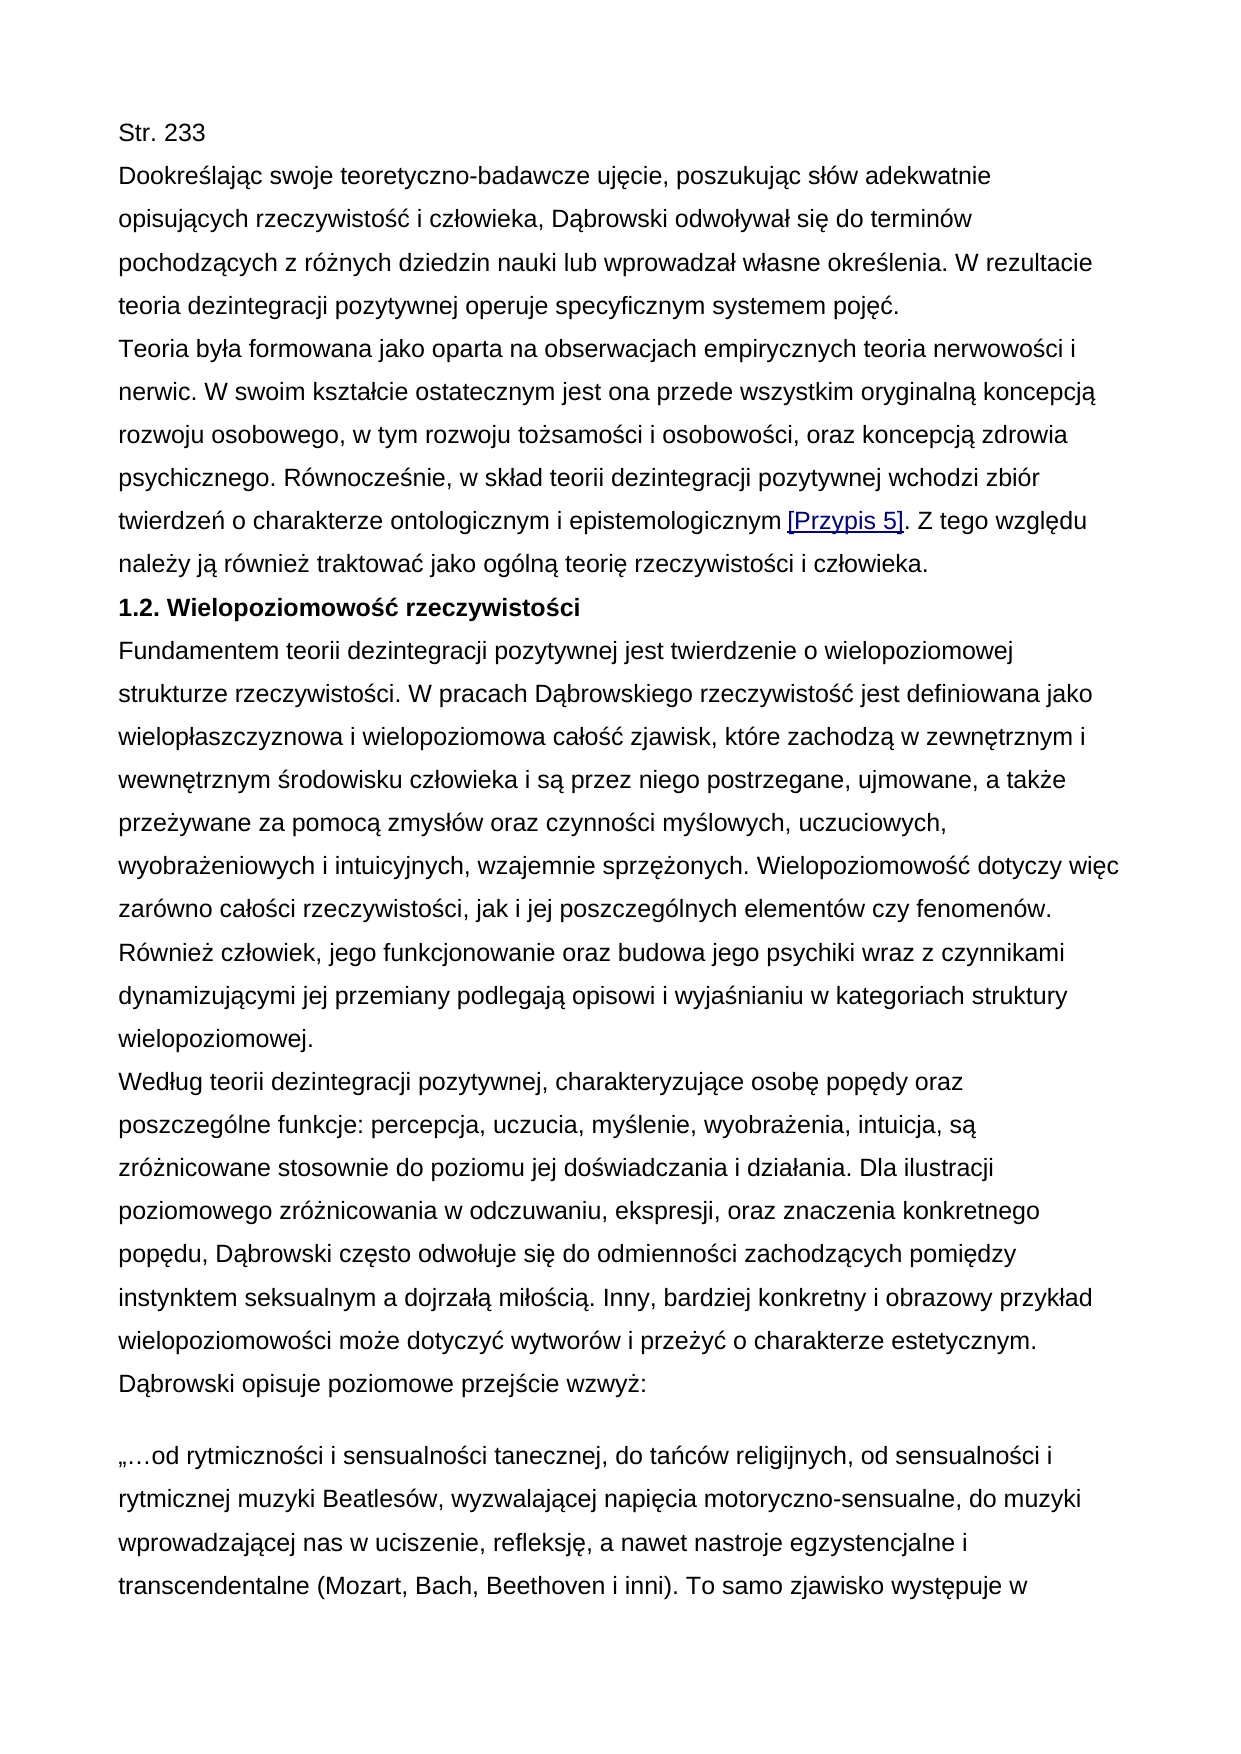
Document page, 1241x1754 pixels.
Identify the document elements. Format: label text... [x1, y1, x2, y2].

text „…od rytmiczności i sensualności tanecznej, do tańców religijnych, od sensualności i rytmicznej muzyki Beatlesów, wyzwalającej napięcia motoryczno-sensualne, do muzyki wprowadzającej nas w uciszenie, refleksję, a nawet nastroje egzystencjalne i transcendentalne (Mozart, Bach, Beethoven i inni). To samo zjawisko występuje w [118, 1441, 1122, 1599]
text Dookreślając swoje teoretyczno-badawcze ujęcie, poszukując słów adekwatnie opisujących rzeczywistość i człowieka, Dąbrowski odwoływał się do terminów pochodzących z różnych dziedzin nauki lub wprowadzał własne określenia. W rezultacie teoria dezintegracji pozytywnej operuje specyficznym systemem pojęć. [118, 161, 1122, 319]
text Str. 233 [118, 118, 1122, 147]
text Według teorii dezintegracji pozytywnej, charakteryzujące osobę popędy oraz poszczególne funkcje: percepcja, uczucia, myślenie, wyobrażenia, intuicja, są zróżnicowane stosownie do poziomu jej doświadczania i działania. Dla ilustracji poziomowego zróżnicowania w odczuwaniu, ekspresji, oraz znaczenia konkretnego popędu, Dąbrowski często odwołuje się do odmienności zachodzących pomiędzy instynktem seksualnym a dojrzałą miłością. Inny, bardziej konkretny i obrazowy przykład wielopoziomowości może dotyczyć wytworów i przeżyć o charakterze estetycznym. Dąbrowski opisuje poziomowe przejście wzwyż: [118, 1067, 1122, 1397]
subtitle 1.2. Wielopoziomowość rzeczywistości [118, 592, 1122, 621]
text Fundamentem teorii dezintegracji pozytywnej jest twierdzenie o wielopoziomowej strukturze rzeczywistości. W pracach Dąbrowskiego rzeczywistość jest definiowana jako wielopłaszczyznowa i wielopoziomowa całość zjawisk, które zachodzą w zewnętrznym i wewnętrznym środowisku człowieka i są przez niego postrzegane, ujmowane, a także przeżywane za pomocą zmysłów oraz czynności myślowych, uczuciowych, wyobrażeniowych i intuicyjnych, wzajemnie sprzężonych. Wielopoziomowość dotyczy więc zarówno całości rzeczywistości, jak i jej poszczególnych elementów czy fenomenów. Również człowiek, jego funkcjonowanie oraz budowa jego psychiki wraz z czynnikami dynamizującymi jej przemiany podlegają opisowi i wyjaśnianiu w kategoriach struktury wielopoziomowej. [118, 636, 1122, 1052]
text Teoria była formowana jako oparta na obserwacjach empirycznych teoria nerwowości i nerwic. W swoim kształcie ostatecznym jest ona przede wszystkim oryginalną koncepcją rozwoju osobowego, w tym rozwoju tożsamości i osobowości, oraz koncepcją zdrowia psychicznego. Równocześnie, w skład teorii dezintegracji pozytywnej wchodzi zbiór twierdzeń o charakterze ontologicznym i epistemologicznym [Przypis 5]. Z tego względu należy ją również traktować jako ogólną teorię rzeczywistości i człowieka. [118, 334, 1122, 578]
